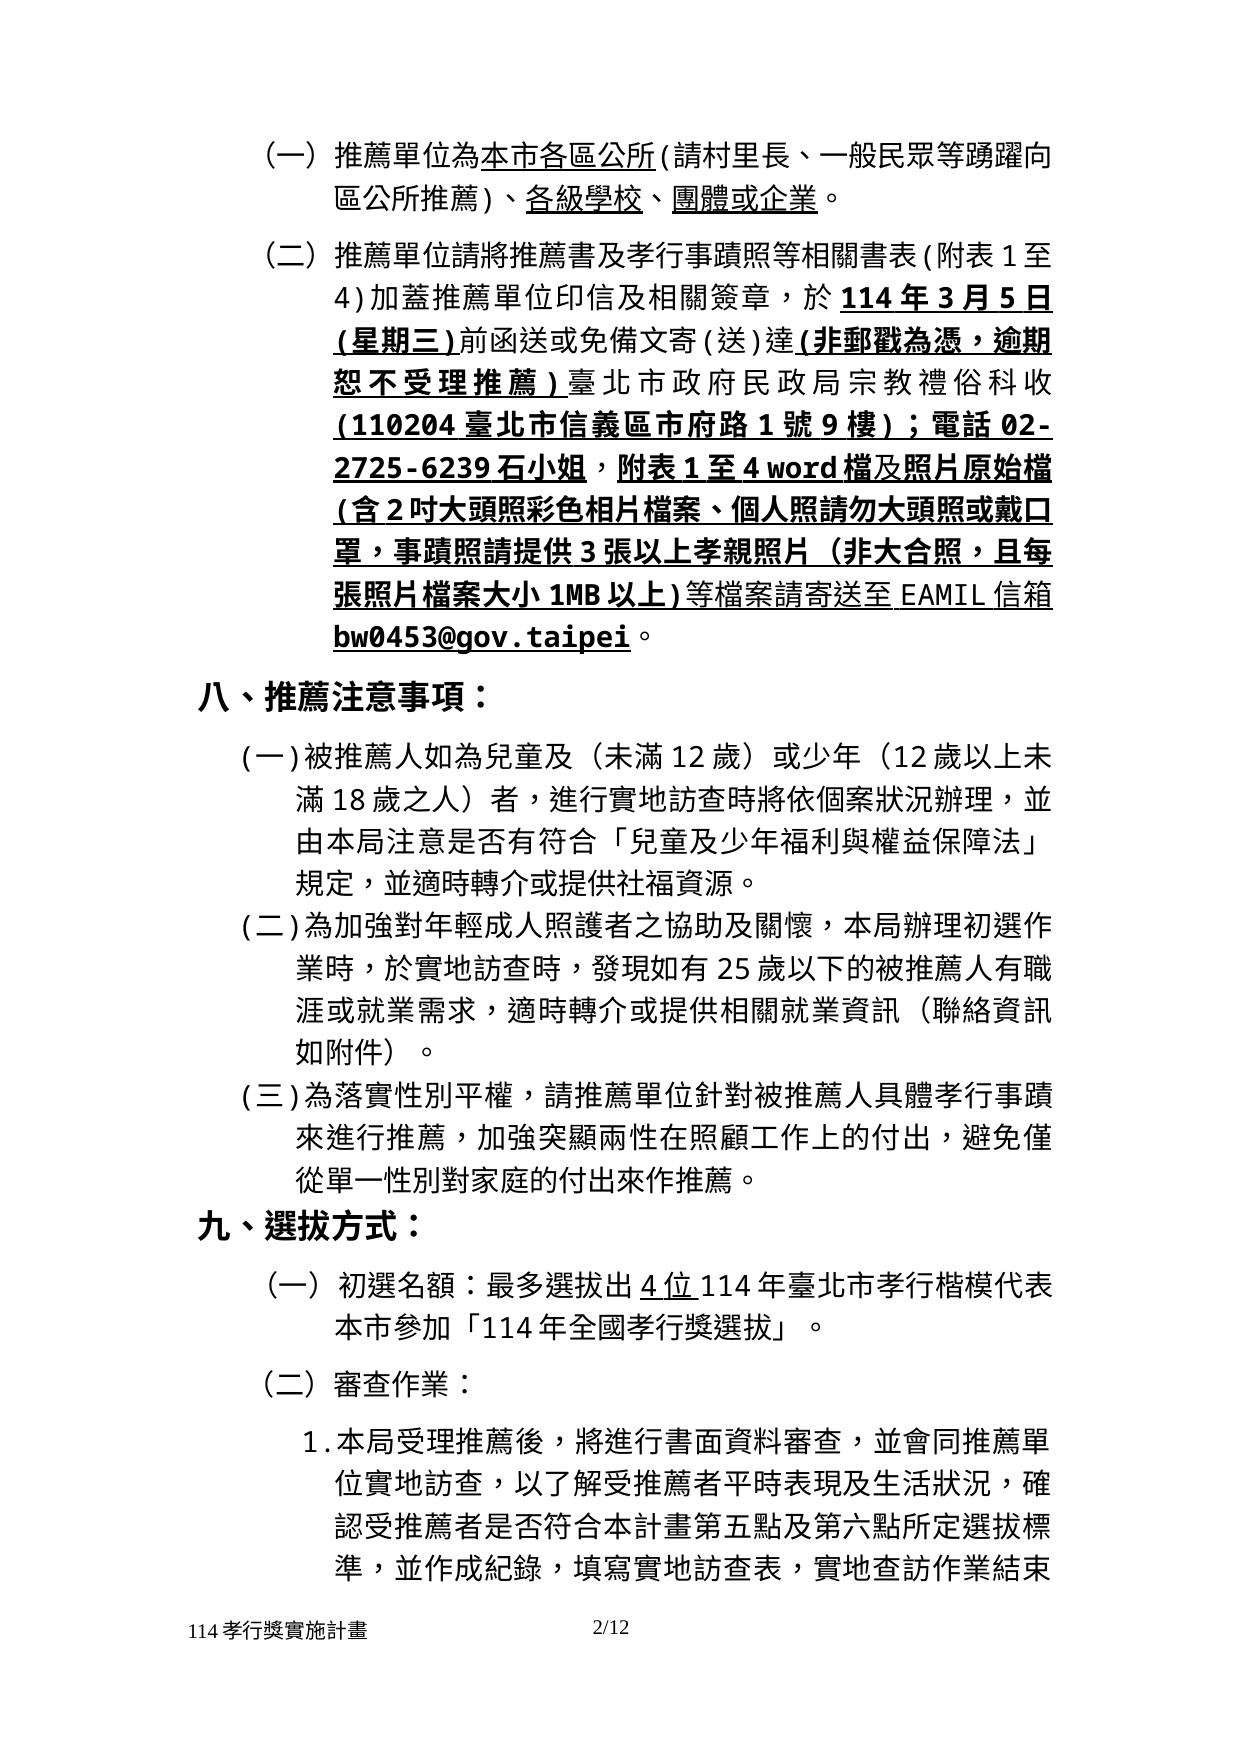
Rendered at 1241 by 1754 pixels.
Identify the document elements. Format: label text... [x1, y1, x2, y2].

text (一)被推薦人如為兒童及（未滿12歲）或少年（12歲以上未滿18歲之人）者，進行實地訪查時將依個案狀況辦理，並由本局注意是否有符合「兒童及少年福利與權益保障法」規定，並適時轉介或提供社福資源。 [237, 734, 1053, 903]
text （二）推薦單位請將推薦書及孝行事蹟照等相關書表(附表1至4)加蓋推薦單位印信及相關簽章，於114年3月5日(星期三)前函送或免備文寄(送)達(非郵戳為憑，逾期恕不受理推薦)臺北市政府民政局宗教禮俗科收(110204臺北市信義區市府路1號9樓)；電話02-2725-6239石小姐，附表1至4 word檔及照片原始檔(含2吋大頭照彩色相片檔案、個人照請勿大頭照或戴口罩，事蹟照請提供3張以上孝親照片（非大合照，且每張照片檔案大小1MB以上)等檔案請寄送至EAMIL信箱bw0453@gov.taipei。 [247, 232, 1053, 656]
text 九、選拔方式： [198, 1199, 1053, 1248]
text 八、推薦注意事項： [198, 671, 1053, 719]
text 1.本局受理推薦後，將進行書面資料審查，並會同推薦單位實地訪查，以了解受推薦者平時表現及生活狀況，確認受推薦者是否符合本計畫第五點及第六點所定選拔標準，並作成紀錄，填寫實地訪查表，實地查訪作業結束 [301, 1418, 1053, 1588]
text (三)為落實性別平權，請推薦單位針對被推薦人具體孝行事蹟來進行推薦，加強突顯兩性在照顧工作上的付出，避免僅從單一性別對家庭的付出來作推薦。 [237, 1072, 1053, 1199]
text (二)為加強對年輕成人照護者之協助及關懷，本局辦理初選作業時，於實地訪查時，發現如有25歲以下的被推薦人有職涯或就業需求，適時轉介或提供相關就業資訊（聯絡資訊如附件）。 [237, 903, 1053, 1072]
text （一）推薦單位為本市各區公所(請村里長、一般民眾等踴躍向區公所推薦)、各級學校、團體或企業。 [247, 133, 1053, 218]
text （一）初選名額：最多選拔出4位114年臺北市孝行楷模代表本市參加「114年全國孝行獎選拔」。 [249, 1262, 1053, 1347]
text （二）審查作業： [187, 1362, 1053, 1404]
